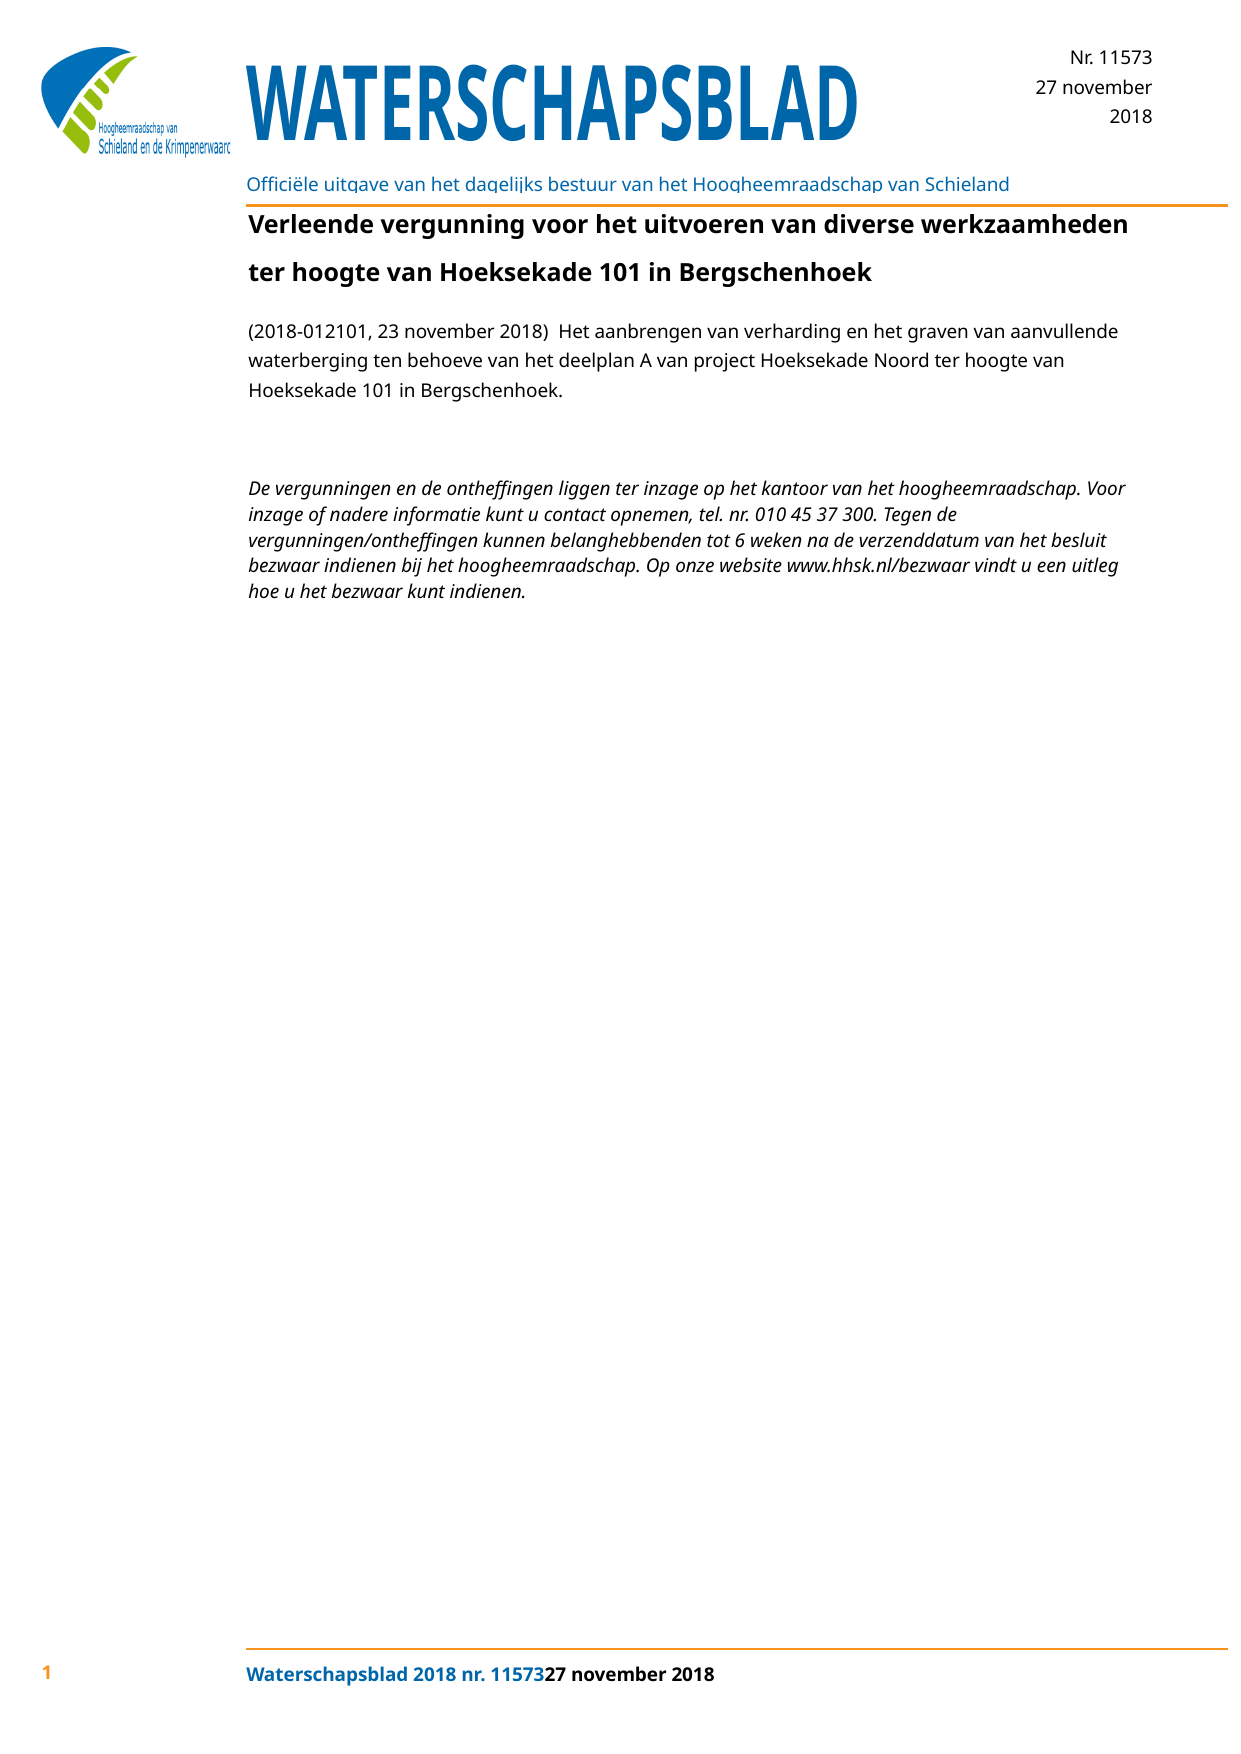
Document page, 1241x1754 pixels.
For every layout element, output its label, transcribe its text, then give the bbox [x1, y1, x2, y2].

text (2018-012101, 23 november 2018) Het aanbrengen van verharding en het graven van aanvullende waterberging ten behoeve van het deelplan A van project Hoeksekade Noord ter hoogte van Hoeksekade 101 in Bergschenhoek. [248, 318, 1152, 403]
text De vergunningen en de ontheffingen liggen ter inzage op het kantoor van het hoogheemraadschap. Voor inzage of nadere informatie kunt u contact opnemen, tel. nr. 010 45 37 300. Tegen de vergunningen/ontheffingen kunnen belanghebbenden tot 6 weken na de verzenddatum van het besluit bezwaar indienen bij het hoogheemraadschap. Op onze website www.hhsk.nl/bezwaar vindt u een uitleg hoe u het bezwaar kunt indienen. [248, 475, 1152, 604]
picture [41, 47, 231, 172]
text Verleende vergunning voor het uitvoeren van diverse werkzaamheden ter hoogte van Hoeksekade 101 in Bergschenhoek [248, 207, 1152, 288]
